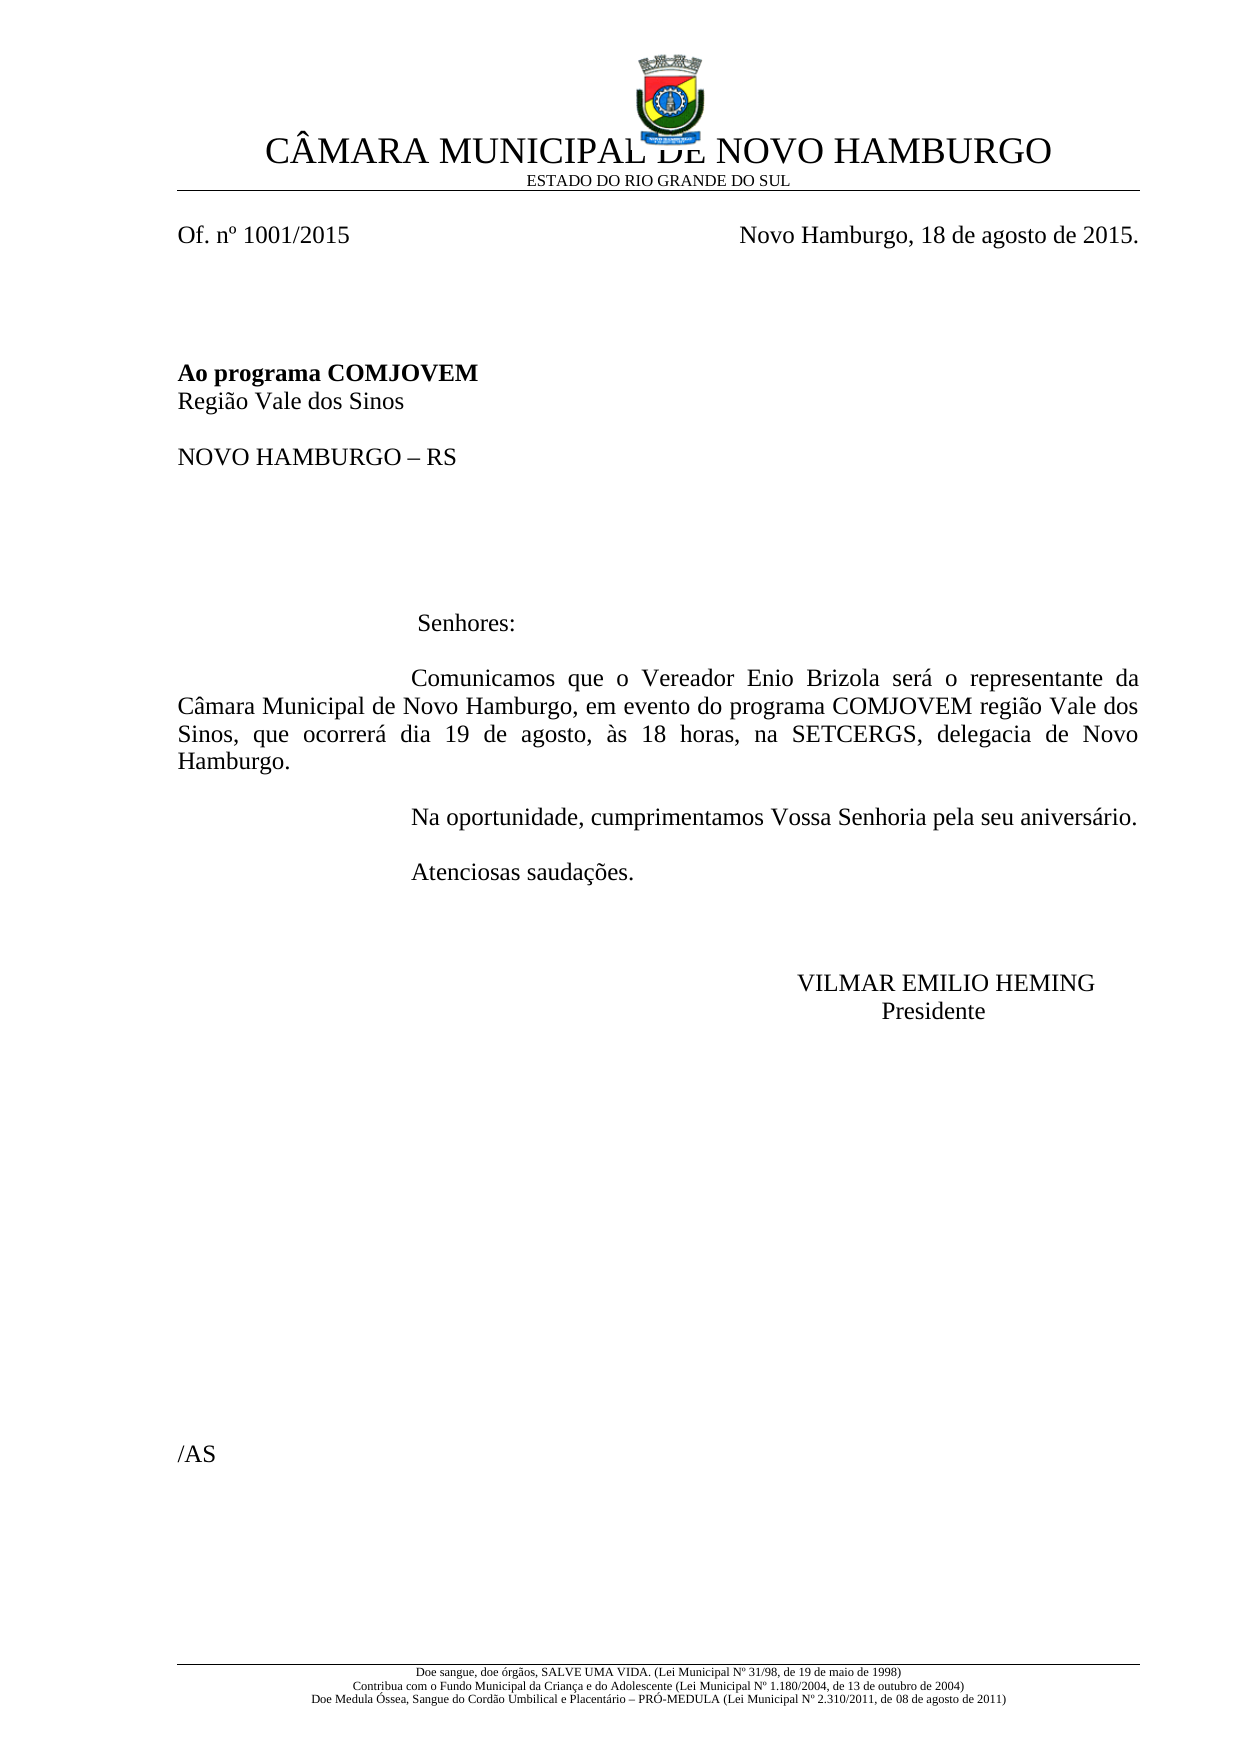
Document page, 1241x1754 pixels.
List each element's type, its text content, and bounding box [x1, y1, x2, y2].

text Na oportunidade, cumprimentamos Vossa Senhoria pela seu aniversário. [177, 803, 1140, 831]
picture [630, 47, 708, 150]
text NOVO HAMBURGO – RS [177, 443, 1140, 470]
text VILMAR EMILIO HEMING [797, 969, 1140, 997]
text Senhores: [177, 609, 1140, 637]
text Ao programa COMJOVEM [177, 359, 1140, 387]
text Of. nº 1001/2015 Novo Hamburgo, 18 de agosto de 2015. [177, 221, 1140, 249]
text /AS [177, 1440, 1140, 1468]
text Presidente [177, 997, 1140, 1024]
text Comunicamos que o Vereador Enio Brizola será o representante da Câmara Municipal de Novo Hamburgo, em evento do programa COMJOVEM região Vale dos Sinos, que ocorrerá dia 19 de agosto, às 18 horas, na SETCERGS, delegacia de Novo Hamburgo. [177, 664, 1140, 775]
text Região Vale dos Sinos [177, 387, 1140, 415]
text Atenciosas saudações. [177, 858, 1140, 886]
